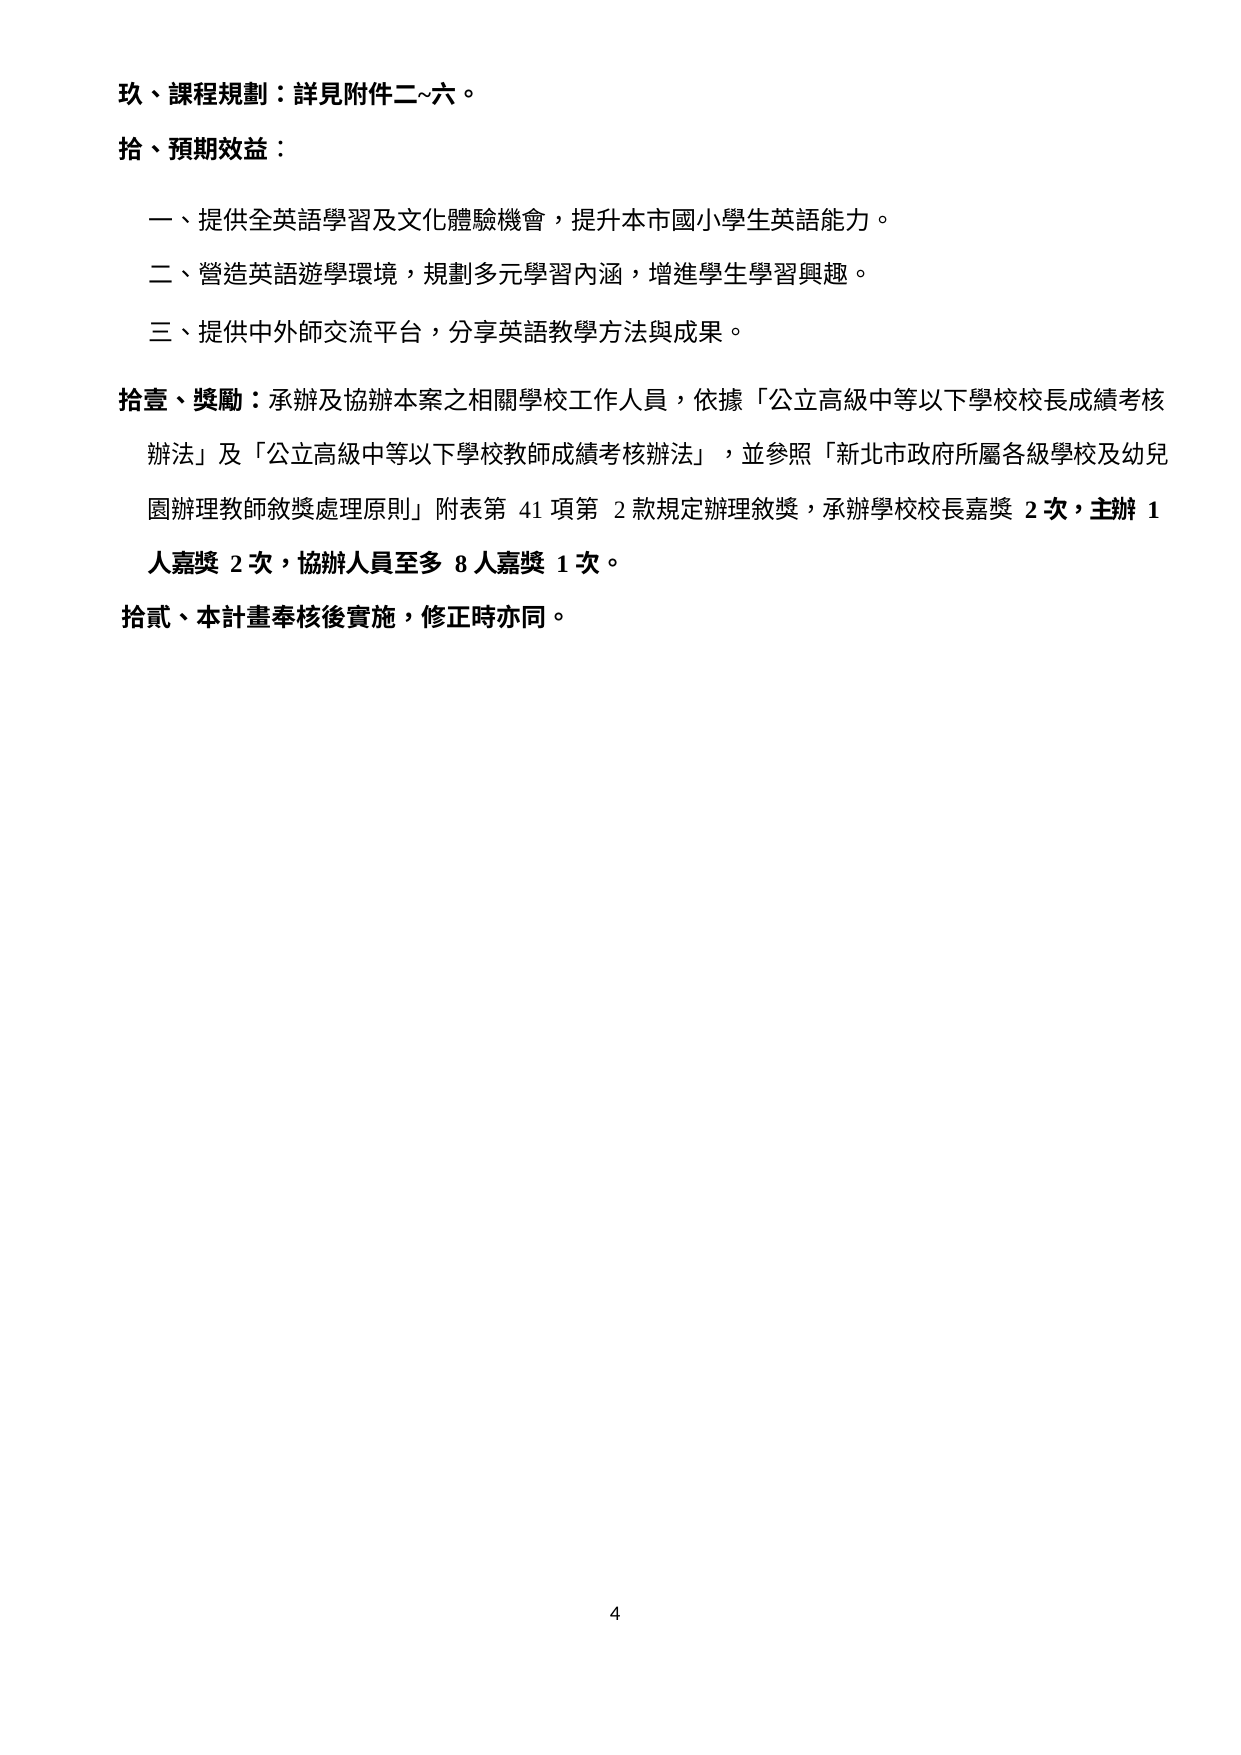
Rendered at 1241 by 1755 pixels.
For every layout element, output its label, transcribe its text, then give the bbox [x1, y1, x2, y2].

subtitle 拾、預期效益： [118, 129, 1178, 166]
subtitle 玖、課程規劃：詳見附件二~六。 [118, 75, 1178, 111]
text 三、提供中外師交流平台，分享英語教學方法與成果。 [148, 312, 1178, 348]
text 拾貳、本計畫奉核後實施，修正時亦同。 [92, 598, 1170, 634]
text 拾壹、獎勵：承辦及協辦本案之相關學校工作人員，依據「公立高級中等以下學校校長成績考核辦法」及「公立高級中等以下學校教師成績考核辦法」，並參照「新北市政府所屬各級學校及幼兒園辦理教師敘獎處理原則」附表第 41 項第 2 款規定辦理敘獎，承辦學校校長嘉獎 2 次，主辦 1 人嘉獎 2 次，協辦人員至多 8 人嘉獎 1 次。 [118, 380, 1178, 580]
text 一、提供全英語學習及文化體驗機會，提升本市國小學生英語能力。二、營造英語遊學環境，規劃多元學習內涵，增進學生學習興趣。 [148, 200, 899, 291]
